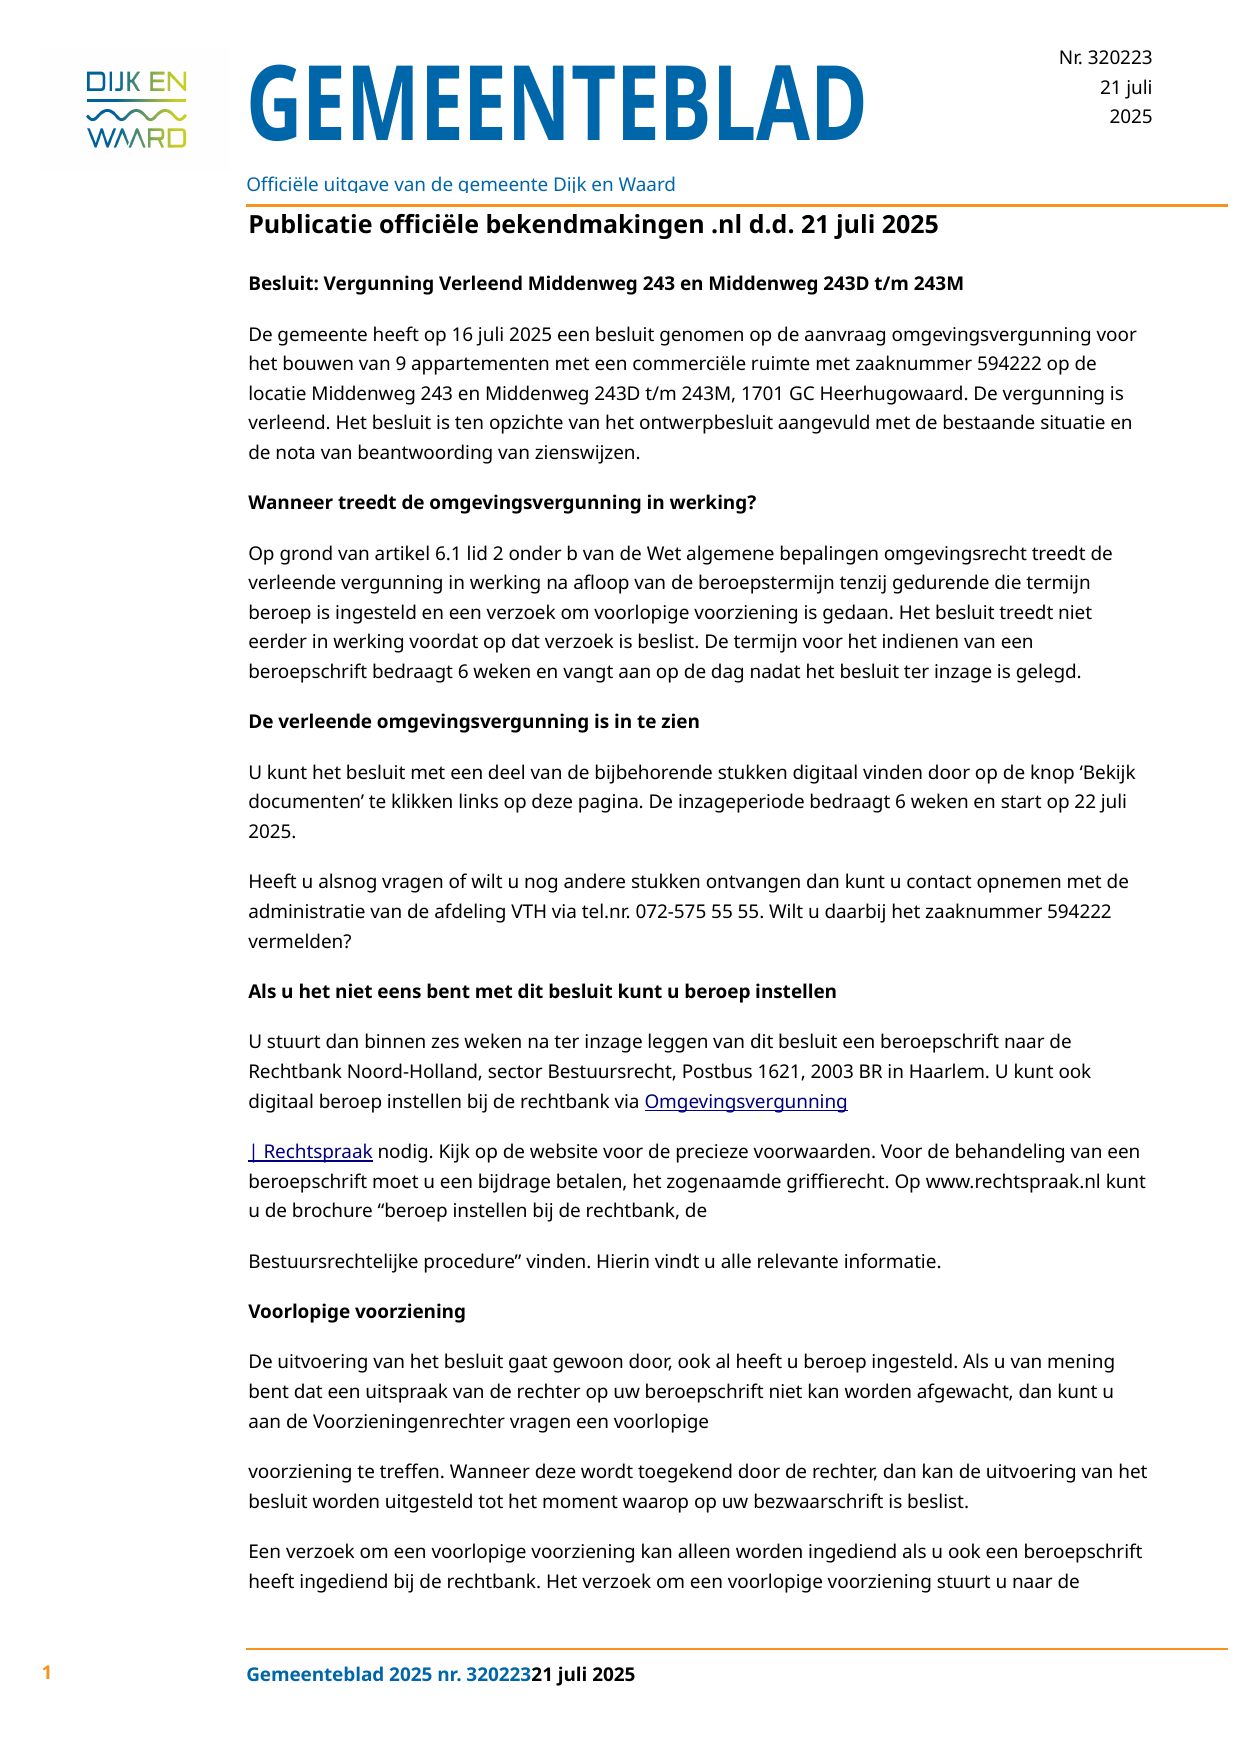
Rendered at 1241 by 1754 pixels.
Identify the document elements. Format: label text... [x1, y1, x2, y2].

picture [41, 47, 231, 172]
text Publicatie officiële bekendmakingen .nl d.d. 21 juli 2025 [248, 207, 1152, 241]
text Op grond van artikel 6.1 lid 2 onder b van de Wet algemene bepalingen omgevingsrecht treedt de verleende vergunning in werking na afloop van de beroepstermijn tenzij gedurende die termijn beroep is ingesteld en een verzoek om voorlopige voorziening is gedaan. Het besluit treedt niet eerder in werking voordat op dat verzoek is beslist. De termijn voor het indienen van een beroepschrift bedraagt 6 weken en vangt aan op de dag nadat het besluit ter inzage is gelegd. [248, 540, 1152, 684]
text voorziening te treffen. Wanneer deze wordt toegekend door de rechter, dan kan de uitvoering van het besluit worden uitgesteld tot het moment waarop op uw bezwaarschrift is beslist. [248, 1458, 1152, 1513]
text Voorlopige voorziening [248, 1298, 1152, 1324]
text U stuurt dan binnen zes weken na ter inzage leggen van dit besluit een beroepschrift naar de Rechtbank Noord-Holland, sector Bestuursrecht, Postbus 1621, 2003 BR in Haarlem. U kunt ook digitaal beroep instellen bij de rechtbank via Omgevingsvergunning [248, 1029, 1152, 1113]
text | Rechtspraak nodig. Kijk op de website voor de precieze voorwaarden. Voor de behandeling van een beroepschrift moet u een bijdrage betalen, het zogenaamde griffierecht. Op www.rechtspraak.nl kunt u de brochure “beroep instellen bij de rechtbank, de [248, 1138, 1152, 1223]
text Besluit: Vergunning Verleend Middenweg 243 en Middenweg 243D t/m 243M [248, 270, 1152, 296]
text Een verzoek om een voorlopige voorziening kan alleen worden ingediend als u ook een beroepschrift heeft ingediend bij de rechtbank. Het verzoek om een voorlopige voorziening stuurt u naar de [248, 1538, 1152, 1593]
text De uitvoering van het besluit gaat gewoon door, ook al heeft u beroep ingesteld. Als u van mening bent dat een uitspraak van de rechter op uw beroepschrift niet kan worden afgewacht, dan kunt u aan de Voorzieningenrechter vragen een voorlopige [248, 1349, 1152, 1433]
text Heeft u alsnog vragen of wilt u nog andere stukken ontvangen dan kunt u contact opnemen met de administratie van de afdeling VTH via tel.nr. 072-575 55 55. Wilt u daarbij het zaaknummer 594222 vermelden? [248, 869, 1152, 953]
text De gemeente heeft op 16 juli 2025 een besluit genomen op de aanvraag omgevingsvergunning voor het bouwen van 9 appartementen met een commerciële ruimte met zaaknummer 594222 op de locatie Middenweg 243 en Middenweg 243D t/m 243M, 1701 GC Heerhugowaard. De vergunning is verleend. Het besluit is ten opzichte van het ontwerpbesluit aangevuld met de bestaande situatie en de nota van beantwoording van zienswijzen. [248, 321, 1152, 465]
text Als u het niet eens bent met dit besluit kunt u beroep instellen [248, 978, 1152, 1004]
text Bestuursrechtelijke procedure” vinden. Hierin vindt u alle relevante informatie. [248, 1248, 1152, 1273]
text U kunt het besluit met een deel van de bijbehorende stukken digitaal vinden door op de knop ‘Bekijk documenten’ te klikken links op deze pagina. De inzageperiode bedraagt 6 weken en start op 22 juli 2025. [248, 759, 1152, 844]
text Wanneer treedt de omgevingsvergunning in werking? [248, 489, 1152, 515]
text De verleende omgevingsvergunning is in te zien [248, 709, 1152, 734]
